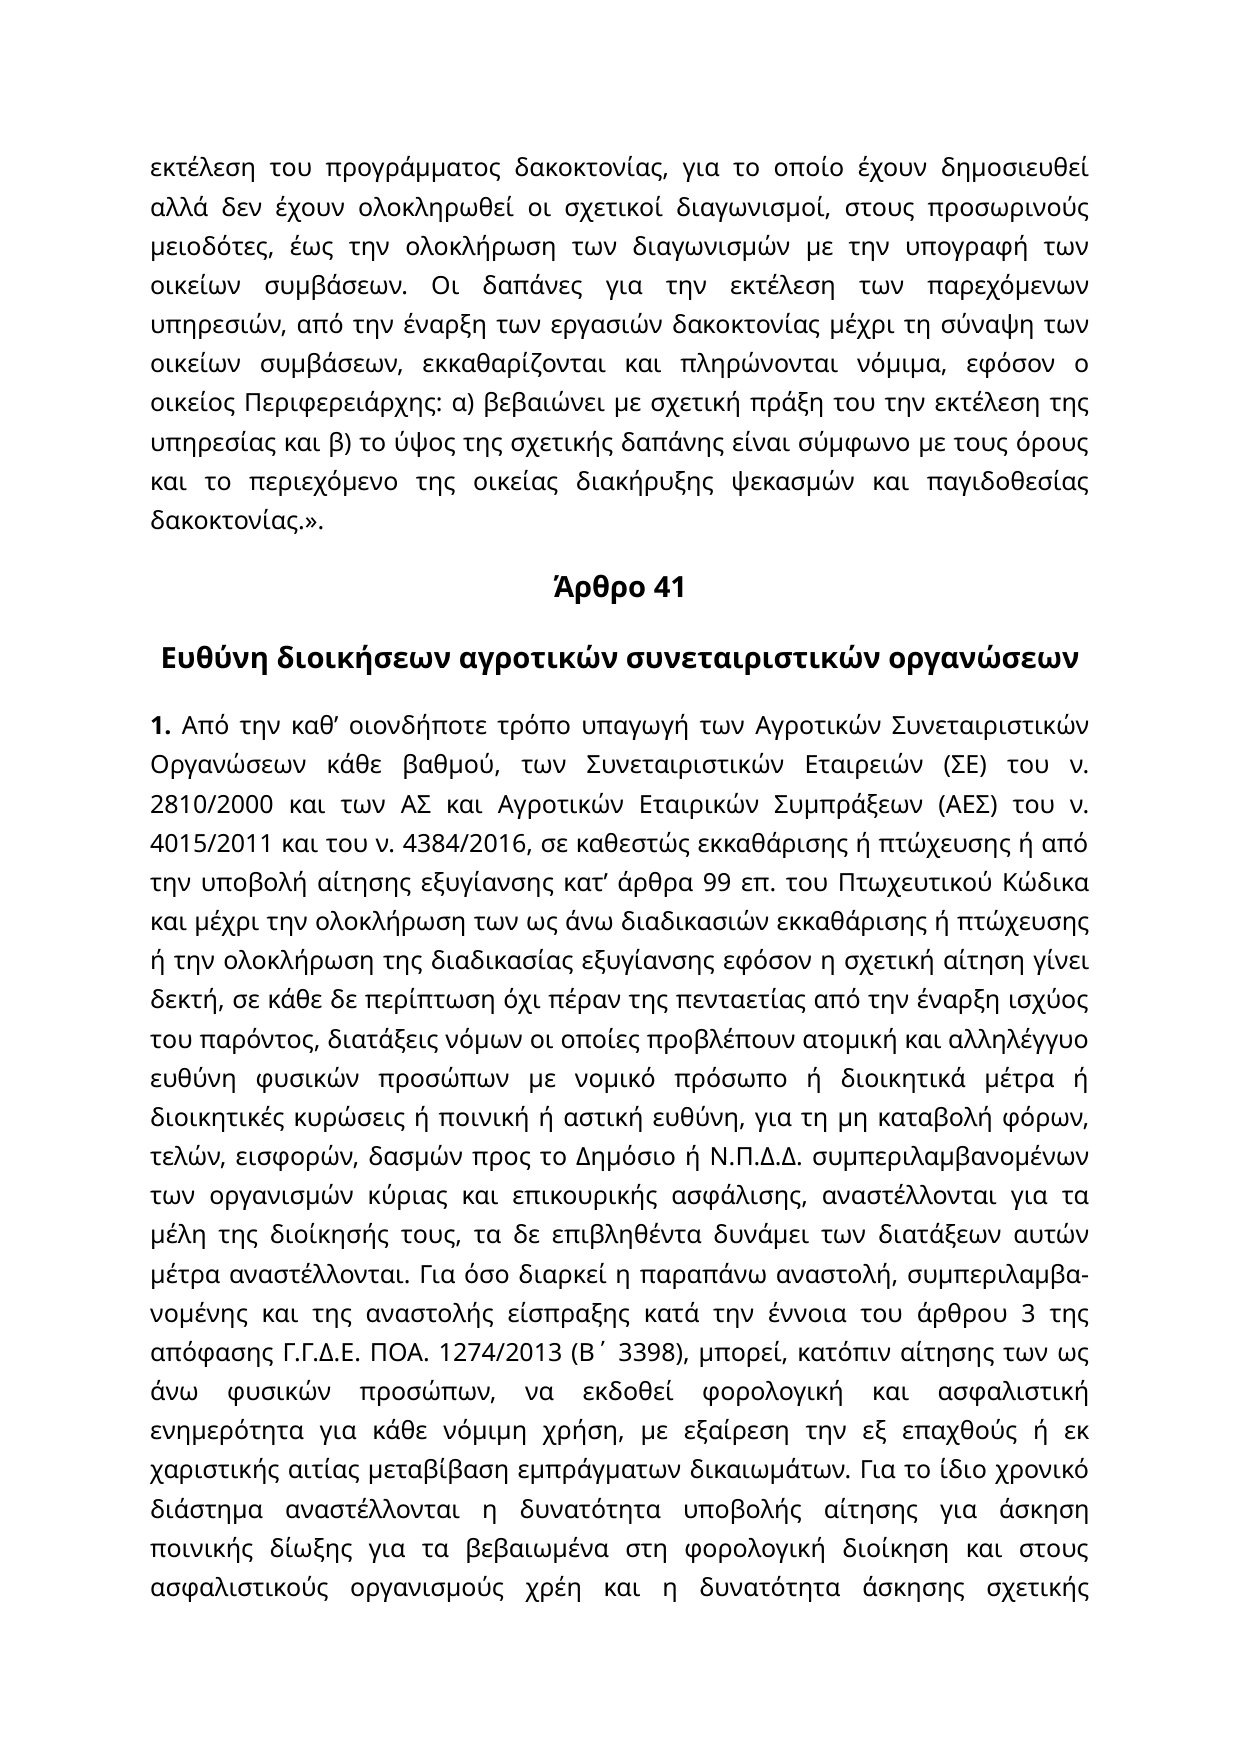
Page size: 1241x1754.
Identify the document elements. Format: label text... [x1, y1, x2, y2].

subtitle Άρθρο 41 [150, 567, 1090, 606]
text εκτέλεση του προγράμματος δακοκτονίας, για το οποίο έχουν δημοσιευθεί αλλά δεν έχουν ολοκληρωθεί οι σχετικοί διαγωνισμοί, στους προσωρινούς μειοδότες, έως την ολοκλήρωση των διαγωνισμών με την υπογραφή των οικείων συμβάσεων. Οι δαπάνες για την εκτέλεση των παρεχόμενων υπηρεσιών, από την έναρξη των εργασιών δακοκτονίας μέχρι τη σύναψη των οικείων συμβάσεων, εκκαθαρίζονται και πληρώνονται νόμιμα, εφόσον ο οικείος Περιφερειάρχης: α) βεβαιώνει με σχετική πράξη του την εκτέλεση της υπηρεσίας και β) το ύψος της σχετικής δαπάνης είναι σύμφωνο με τους όρους και το περιεχόμενο της οικείας διακήρυξης ψεκασμών και παγιδοθεσίας δακοκτονίας.». [150, 150, 1090, 537]
subtitle Ευθύνη διοικήσεων αγροτικών συνεταιριστικών οργανώσεων [150, 637, 1090, 677]
text 1. Από την καθ’ οιονδήποτε τρόπο υπαγωγή των Αγροτικών Συνεταιριστικών Οργανώσεων κάθε βαθμού, των Συνεταιριστικών Εταιρειών (ΣΕ) του ν. 2810/2000 και των ΑΣ και Αγροτικών Εταιρικών Συμπράξεων (ΑΕΣ) του ν. 4015/2011 και του ν. 4384/2016, σε καθεστώς εκκαθάρισης ή πτώχευσης ή από την υποβολή αίτησης εξυγίανσης κατ’ άρθρα 99 επ. του Πτωχευτικού Κώδικα και μέχρι την ολοκλήρωση των ως άνω διαδικασιών εκκαθάρισης ή πτώχευσης ή την ολοκλήρωση της διαδικασίας εξυγίανσης εφόσον η σχετική αίτηση γίνει δεκτή, σε κάθε δε περίπτωση όχι πέραν της πενταετίας από την έναρξη ισχύος του παρόντος, διατάξεις νόμων οι οποίες προβλέπουν ατομική και αλληλέγγυο ευθύνη φυσικών προσώπων με νομικό πρόσωπο ή διοικητικά μέτρα ή διοικητικές κυρώσεις ή ποινική ή αστική ευθύνη, για τη μη καταβολή φόρων, τελών, εισφορών, δασμών προς το Δημόσιο ή Ν.Π.Δ.Δ. συμπεριλαμβανομένων των οργανισμών κύριας και επικουρικής ασφάλισης, αναστέλλονται για τα μέλη της διοίκησής τους, τα δε επιβληθέντα δυνάμει των διατάξεων αυτών μέτρα αναστέλλονται. Για όσο διαρκεί η παραπάνω αναστολή, συμπεριλαμβα- νομένης και της αναστολής είσπραξης κατά την έννοια του άρθρου 3 της απόφασης Γ.Γ.Δ.Ε. ΠΟΑ. 1274/2013 (Β΄ 3398), μπορεί, κατόπιν αίτησης των ως άνω φυσικών προσώπων, να εκδοθεί φορολογική και ασφαλιστική ενημερότητα για κάθε νόμιμη χρήση, με εξαίρεση την εξ επαχθούς ή εκ χαριστικής αιτίας μεταβίβαση εμπράγματων δικαιωμάτων. Για το ίδιο χρονικό διάστημα αναστέλλονται η δυνατότητα υποβολής αίτησης για άσκηση ποινικής δίωξης για τα βεβαιωμένα στη φορολογική διοίκηση και στους ασφαλιστικούς οργανισμούς χρέη και η δυνατότητα άσκησης σχετικής [150, 708, 1090, 1604]
